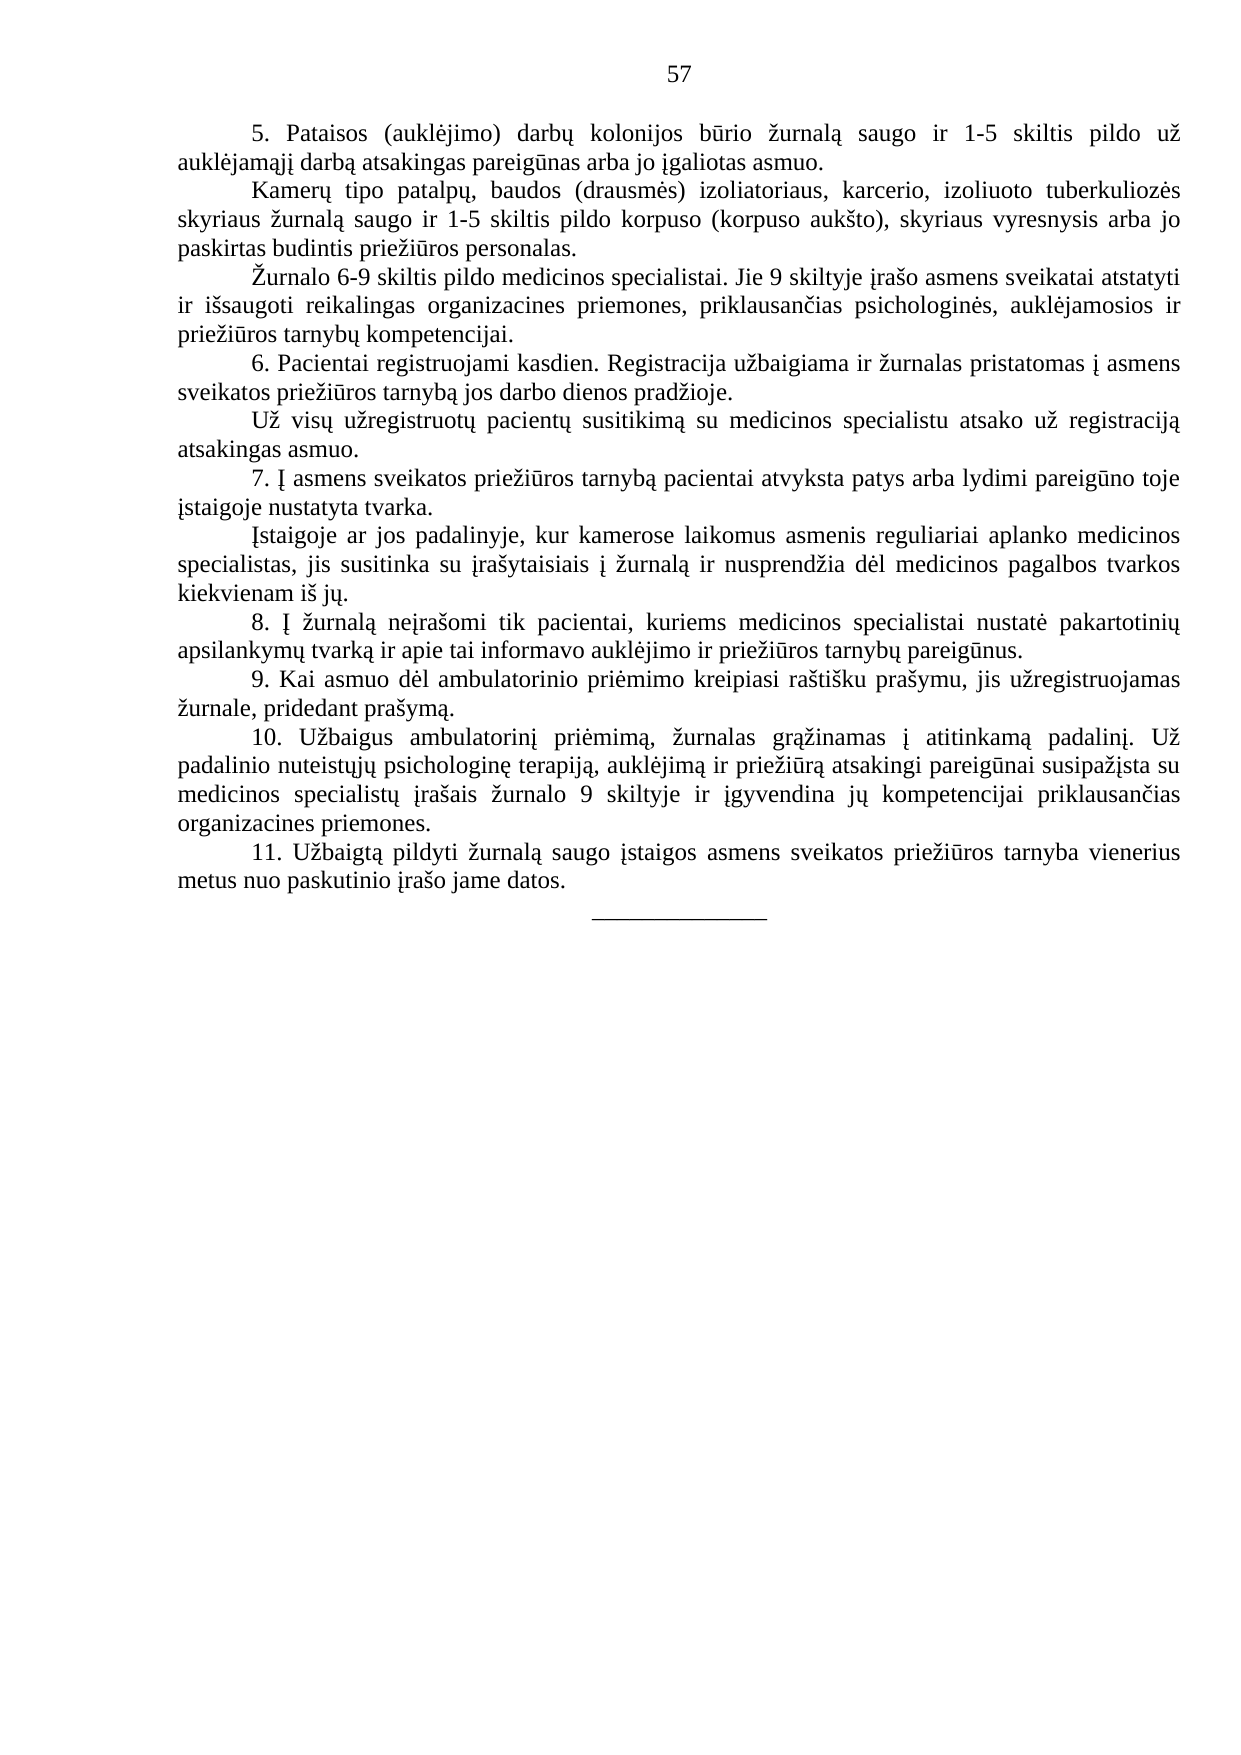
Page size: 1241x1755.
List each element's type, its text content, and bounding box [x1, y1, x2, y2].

text 11. Užbaigtą pildyti žurnalą saugo įstaigos asmens sveikatos priežiūros tarnyba vienerius metus nuo paskutinio įrašo jame datos. [177, 837, 1181, 894]
text Kamerų tipo patalpų, baudos (drausmės) izoliatoriaus, karcerio, izoliuoto tuberkuliozės skyriaus žurnalą saugo ir 1-5 skiltis pildo korpuso (korpuso aukšto), skyriaus vyresnysis arba jo paskirtas budintis priežiūros personalas. [177, 176, 1181, 262]
text 10. Užbaigus ambulatorinį priėmimą, žurnalas grąžinamas į atitinkamą padalinį. Už padalinio nuteistųjų psichologinę terapiją, auklėjimą ir priežiūrą atsakingi pareigūnai susipažįsta su medicinos specialistų įrašais žurnalo 9 skiltyje ir įgyvendina jų kompetencijai priklausančias organizacines priemones. [177, 722, 1181, 837]
text Žurnalo 6-9 skiltis pildo medicinos specialistai. Jie 9 skiltyje įrašo asmens sveikatai atstatyti ir išsaugoti reikalingas organizacines priemones, priklausančias psichologinės, auklėjamosios ir priežiūros tarnybų kompetencijai. [177, 262, 1181, 348]
text 9. Kai asmuo dėl ambulatorinio priėmimo kreipiasi raštišku prašymu, jis užregistruojamas žurnale, pridedant prašymą. [177, 664, 1181, 722]
text 7. Į asmens sveikatos priežiūros tarnybą pacientai atvyksta patys arba lydimi pareigūno toje įstaigoje nustatyta tvarka. [177, 463, 1181, 521]
text ______________ [177, 894, 1181, 923]
text Įstaigoje ar jos padalinyje, kur kamerose laikomus asmenis reguliariai aplanko medicinos specialistas, jis susitinka su įrašytaisiais į žurnalą ir nusprendžia dėl medicinos pagalbos tvarkos kiekvienam iš jų. [177, 521, 1181, 607]
text 6. Pacientai registruojami kasdien. Registracija užbaigiama ir žurnalas pristatomas į asmens sveikatos priežiūros tarnybą jos darbo dienos pradžioje. [177, 348, 1181, 406]
text 5. Pataisos (auklėjimo) darbų kolonijos būrio žurnalą saugo ir 1-5 skiltis pildo už auklėjamąjį darbą atsakingas pareigūnas arba jo įgaliotas asmuo. [177, 118, 1181, 176]
text 8. Į žurnalą neįrašomi tik pacientai, kuriems medicinos specialistai nustatė pakartotinių apsilankymų tvarką ir apie tai informavo auklėjimo ir priežiūros tarnybų pareigūnus. [177, 607, 1181, 664]
text Už visų užregistruotų pacientų susitikimą su medicinos specialistu atsako už registraciją atsakingas asmuo. [177, 406, 1181, 463]
